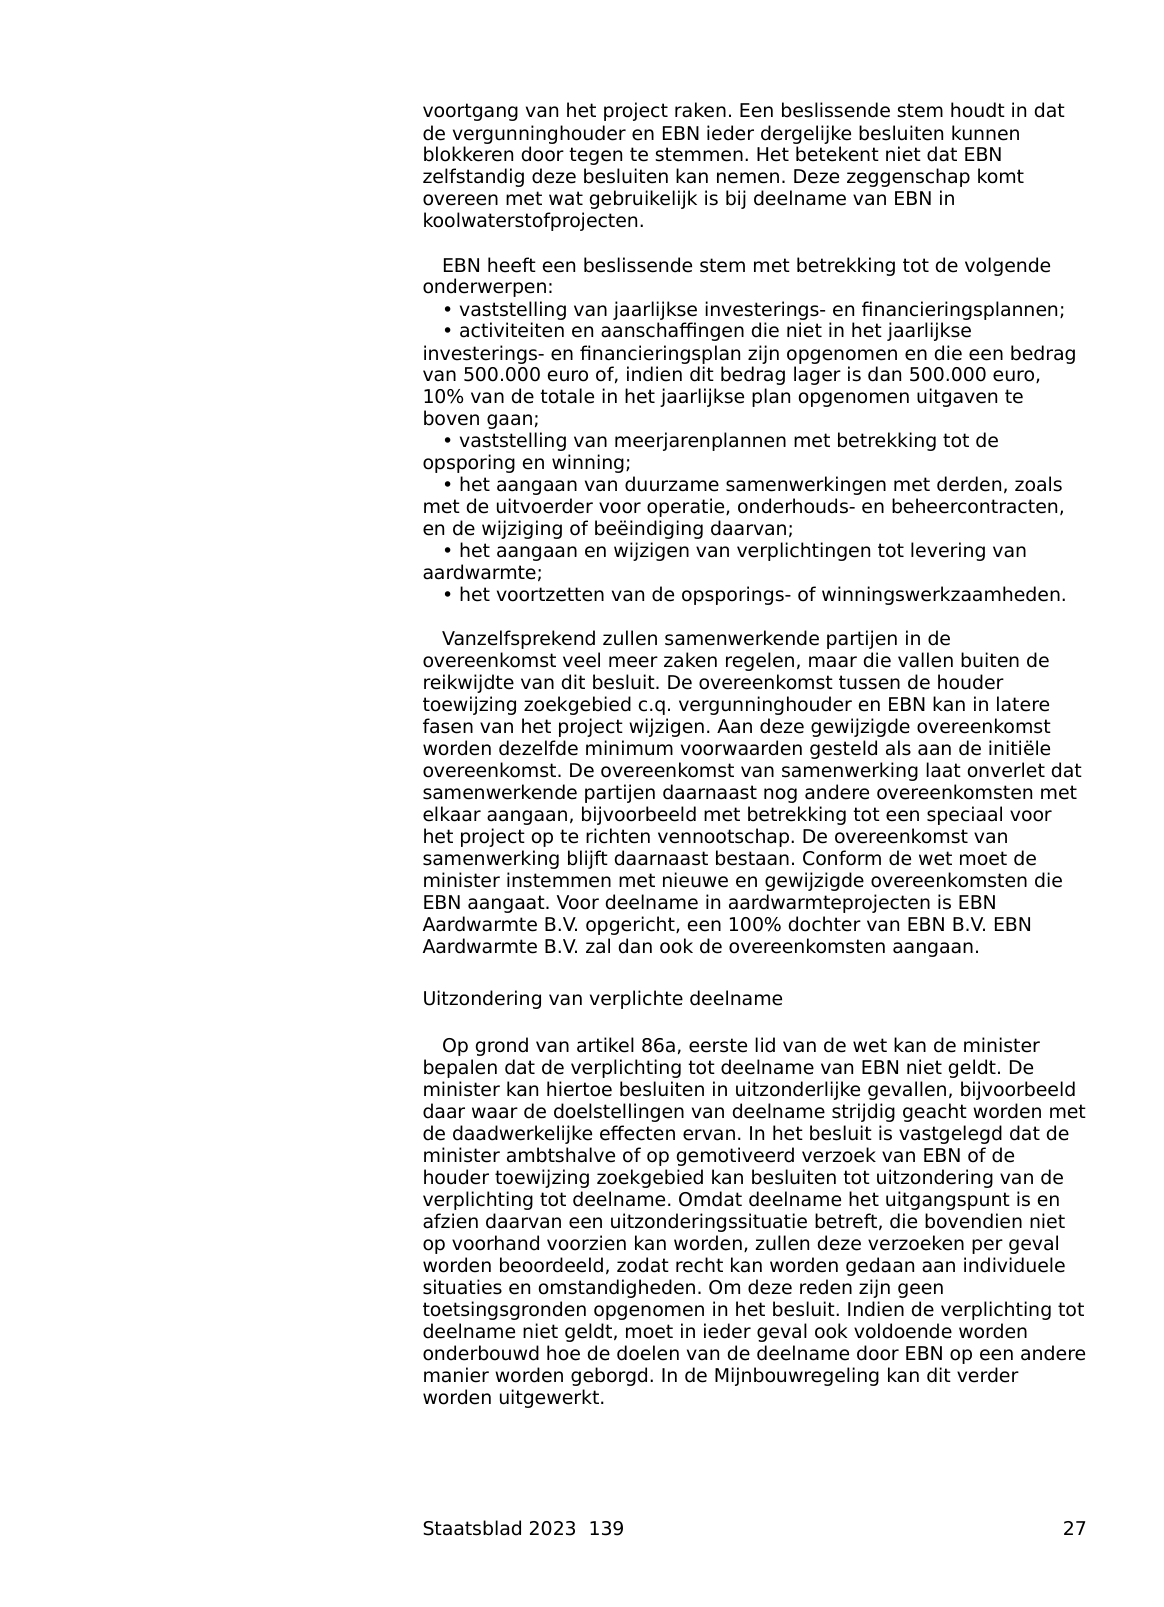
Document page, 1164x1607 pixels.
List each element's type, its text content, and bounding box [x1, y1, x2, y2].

text • activiteiten en aanschaffingen die niet in het jaarlijkse investerings- en financieringsplan zijn opgenomen en die een bedrag van 500.000 euro of, indien dit bedrag lager is dan 500.000 euro, 10% van de totale in het jaarlijkse plan opgenomen uitgaven te boven gaan; [422, 320, 1087, 430]
text voortgang van het project raken. Een beslissende stem houdt in dat de vergunninghouder en EBN ieder dergelijke besluiten kunnen blokkeren door tegen te stemmen. Het betekent niet dat EBN zelfstandig deze besluiten kan nemen. Deze zeggenschap komt overeen met wat gebruikelijk is bij deelname van EBN in koolwaterstofprojecten. [422, 100, 1087, 232]
text • vaststelling van jaarlijkse investerings- en financieringsplannen; [422, 298, 1087, 320]
text • vaststelling van meerjarenplannen met betrekking tot de opsporing en winning; [422, 430, 1087, 474]
text Op grond van artikel 86a, eerste lid van de wet kan de minister bepalen dat de verplichting tot deelname van EBN niet geldt. De minister kan hiertoe besluiten in uitzonderlijke gevallen, bijvoorbeeld daar waar de doelstellingen van deelname strijdig geacht worden met de daadwerkelijke effecten ervan. In het besluit is vastgelegd dat de minister ambtshalve of op gemotiveerd verzoek van EBN of de houder toewijzing zoekgebied kan besluiten tot uitzondering van de verplichting tot deelname. Omdat deelname het uitgangspunt is en afzien daarvan een uitzonderingssituatie betreft, die bovendien niet op voorhand voorzien kan worden, zullen deze verzoeken per geval worden beoordeeld, zodat recht kan worden gedaan aan individuele situaties en omstandigheden. Om deze reden zijn geen toetsingsgronden opgenomen in het besluit. Indien de verplichting tot deelname niet geldt, moet in ieder geval ook voldoende worden onderbouwd hoe de doelen van de deelname door EBN op een andere manier worden geborgd. In de Mijnbouwregeling kan dit verder worden uitgewerkt. [422, 1035, 1087, 1409]
text EBN heeft een beslissende stem met betrekking tot de volgende onderwerpen: [422, 254, 1087, 298]
text Vanzelfsprekend zullen samenwerkende partijen in de overeenkomst veel meer zaken regelen, maar die vallen buiten de reikwijdte van dit besluit. De overeenkomst tussen de houder toewijzing zoekgebied c.q. vergunninghouder en EBN kan in latere fasen van het project wijzigen. Aan deze gewijzigde overeenkomst worden dezelfde minimum voorwaarden gesteld als aan de initiële overeenkomst. De overeenkomst van samenwerking laat onverlet dat samenwerkende partijen daarnaast nog andere overeenkomsten met elkaar aangaan, bijvoorbeeld met betrekking tot een speciaal voor het project op te richten vennootschap. De overeenkomst van samenwerking blijft daarnaast bestaan. Conform de wet moet de minister instemmen met nieuwe en gewijzigde overeenkomsten die EBN aangaat. Voor deelname in aardwarmteprojecten is EBN Aardwarmte B.V. opgericht, een 100% dochter van EBN B.V. EBN Aardwarmte B.V. zal dan ook de overeenkomsten aangaan. [422, 628, 1087, 958]
text • het aangaan van duurzame samenwerkingen met derden, zoals met de uitvoerder voor operatie, onderhouds- en beheercontracten, en de wijziging of beëindiging daarvan; [422, 474, 1087, 540]
text • het voortzetten van de opsporings- of winningswerkzaamheden. [422, 584, 1087, 606]
subtitle Uitzondering van verplichte deelname [422, 988, 1087, 1010]
text • het aangaan en wijzigen van verplichtingen tot levering van aardwarmte; [422, 540, 1087, 584]
